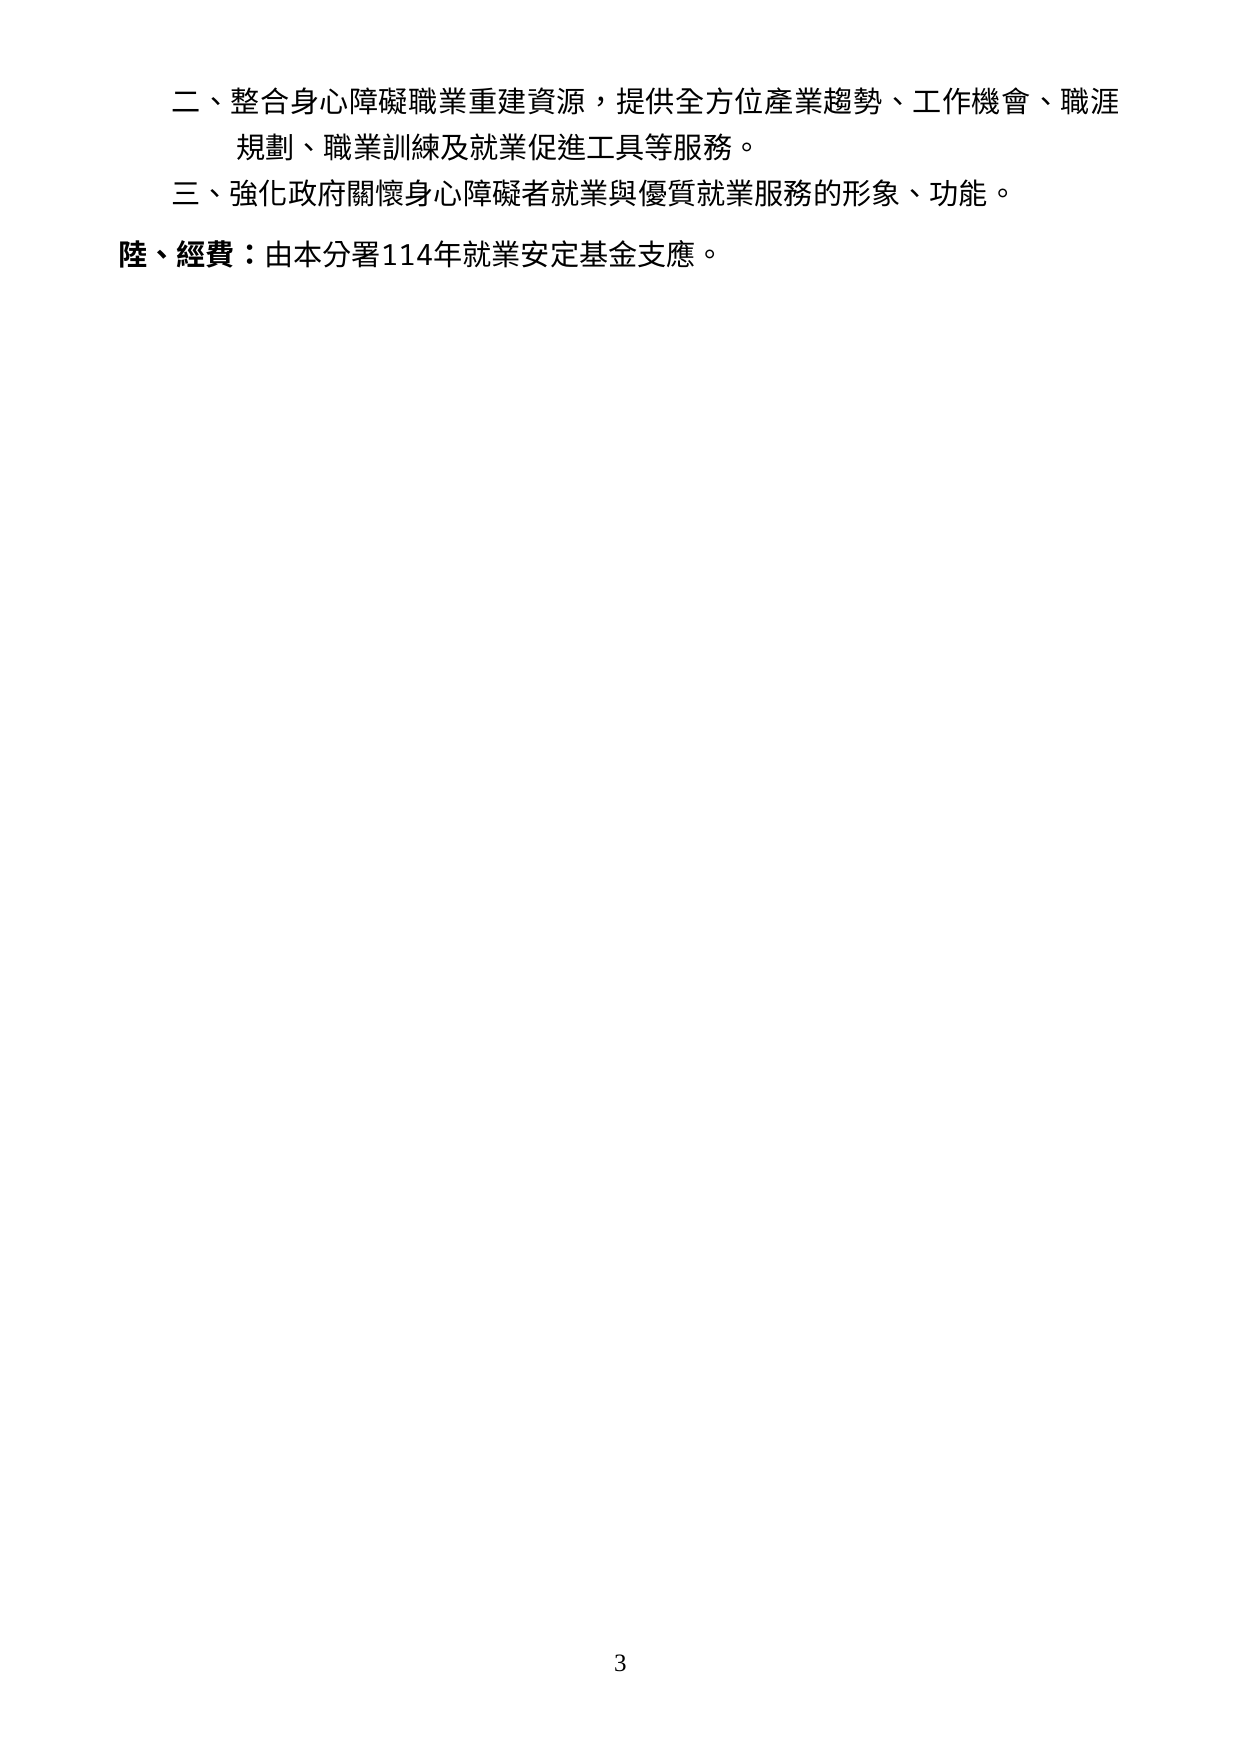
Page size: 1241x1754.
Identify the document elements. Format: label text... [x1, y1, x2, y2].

text 二、整合身心障礙職業重建資源，提供全方位產業趨勢、工作機會、職涯規劃、職業訓練及就業促進工具等服務。 [171, 75, 1122, 167]
text 三、強化政府關懷身心障礙者就業與優質就業服務的形象、功能。 [171, 167, 1122, 212]
text 陸、經費：由本分署114年就業安定基金支應。 [118, 231, 1122, 274]
